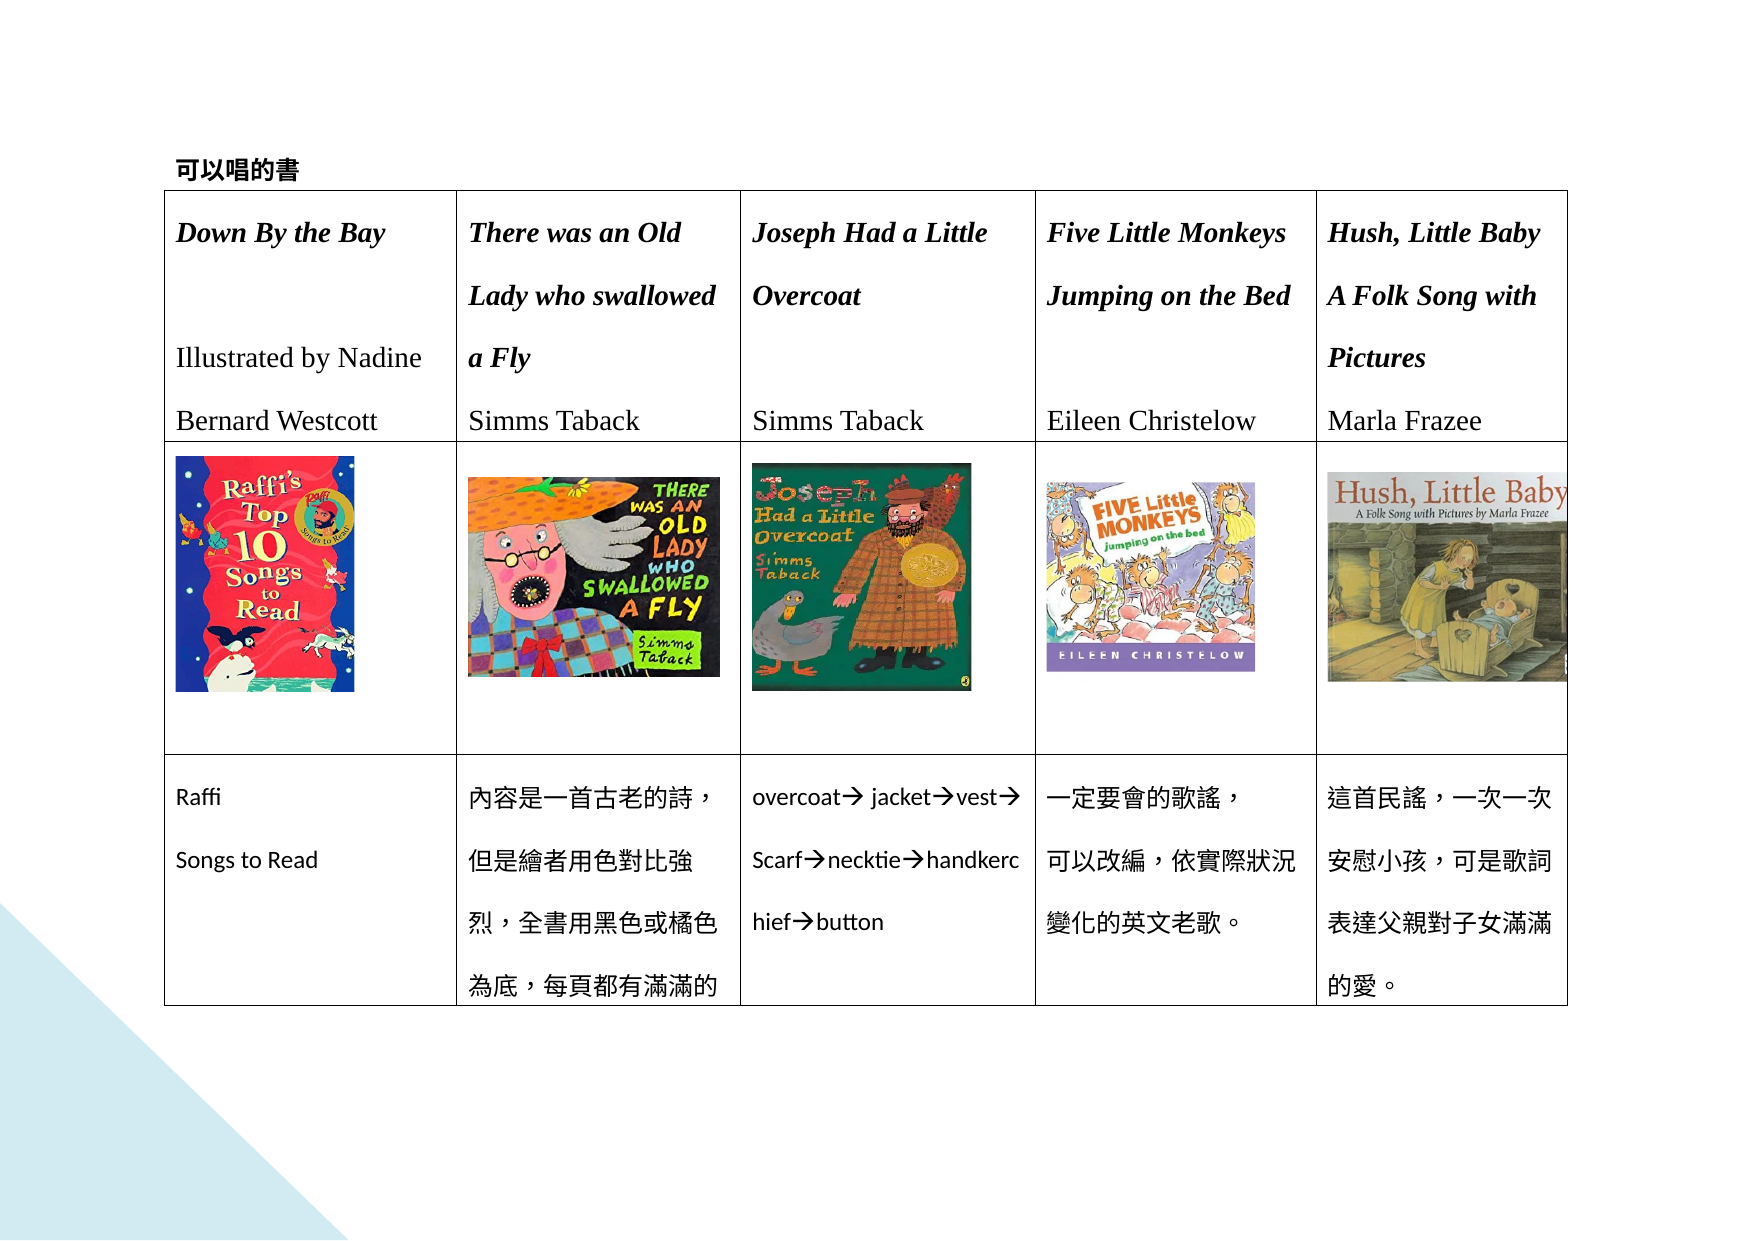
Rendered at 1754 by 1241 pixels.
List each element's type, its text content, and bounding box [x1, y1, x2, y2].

table_cell [1317, 442, 1567, 754]
text 可以唱的書 [150, 127, 1604, 189]
table_cell overcoat jacketvest Scarfnecktiehandkerchiefbutton [741, 755, 1035, 1005]
table_header Joseph Had a Little Overcoat Simms Taback [741, 191, 1035, 441]
table_header There was an Old Lady who swallowed a Fly Simms Taback [457, 191, 740, 441]
table_header Down By the Bay Illustrated by Nadine Bernard Westcott [165, 191, 456, 441]
table_cell 一定要會的歌謠， 可以改編，依實際狀況變化的英文老歌。 [1036, 755, 1316, 1005]
table_cell [165, 442, 456, 754]
table_header Hush, Little Baby A Folk Song with Pictures Marla Frazee [1317, 191, 1567, 441]
table_cell [457, 442, 740, 754]
table_cell 這首民謠，一次一次安慰小孩，可是歌詞表達父親對子女滿滿的愛。 [1317, 755, 1567, 1005]
table_cell Raffi Songs to Read [165, 755, 456, 1005]
table_cell [741, 442, 1035, 754]
table_cell 內容是一首古老的詩，但是繪者用色對比強烈，全書用黑色或橘色為底，每頁都有滿滿的 [457, 755, 740, 1005]
table_header Five Little Monkeys Jumping on the Bed Eileen Christelow [1036, 191, 1316, 441]
table_cell [1036, 442, 1316, 754]
